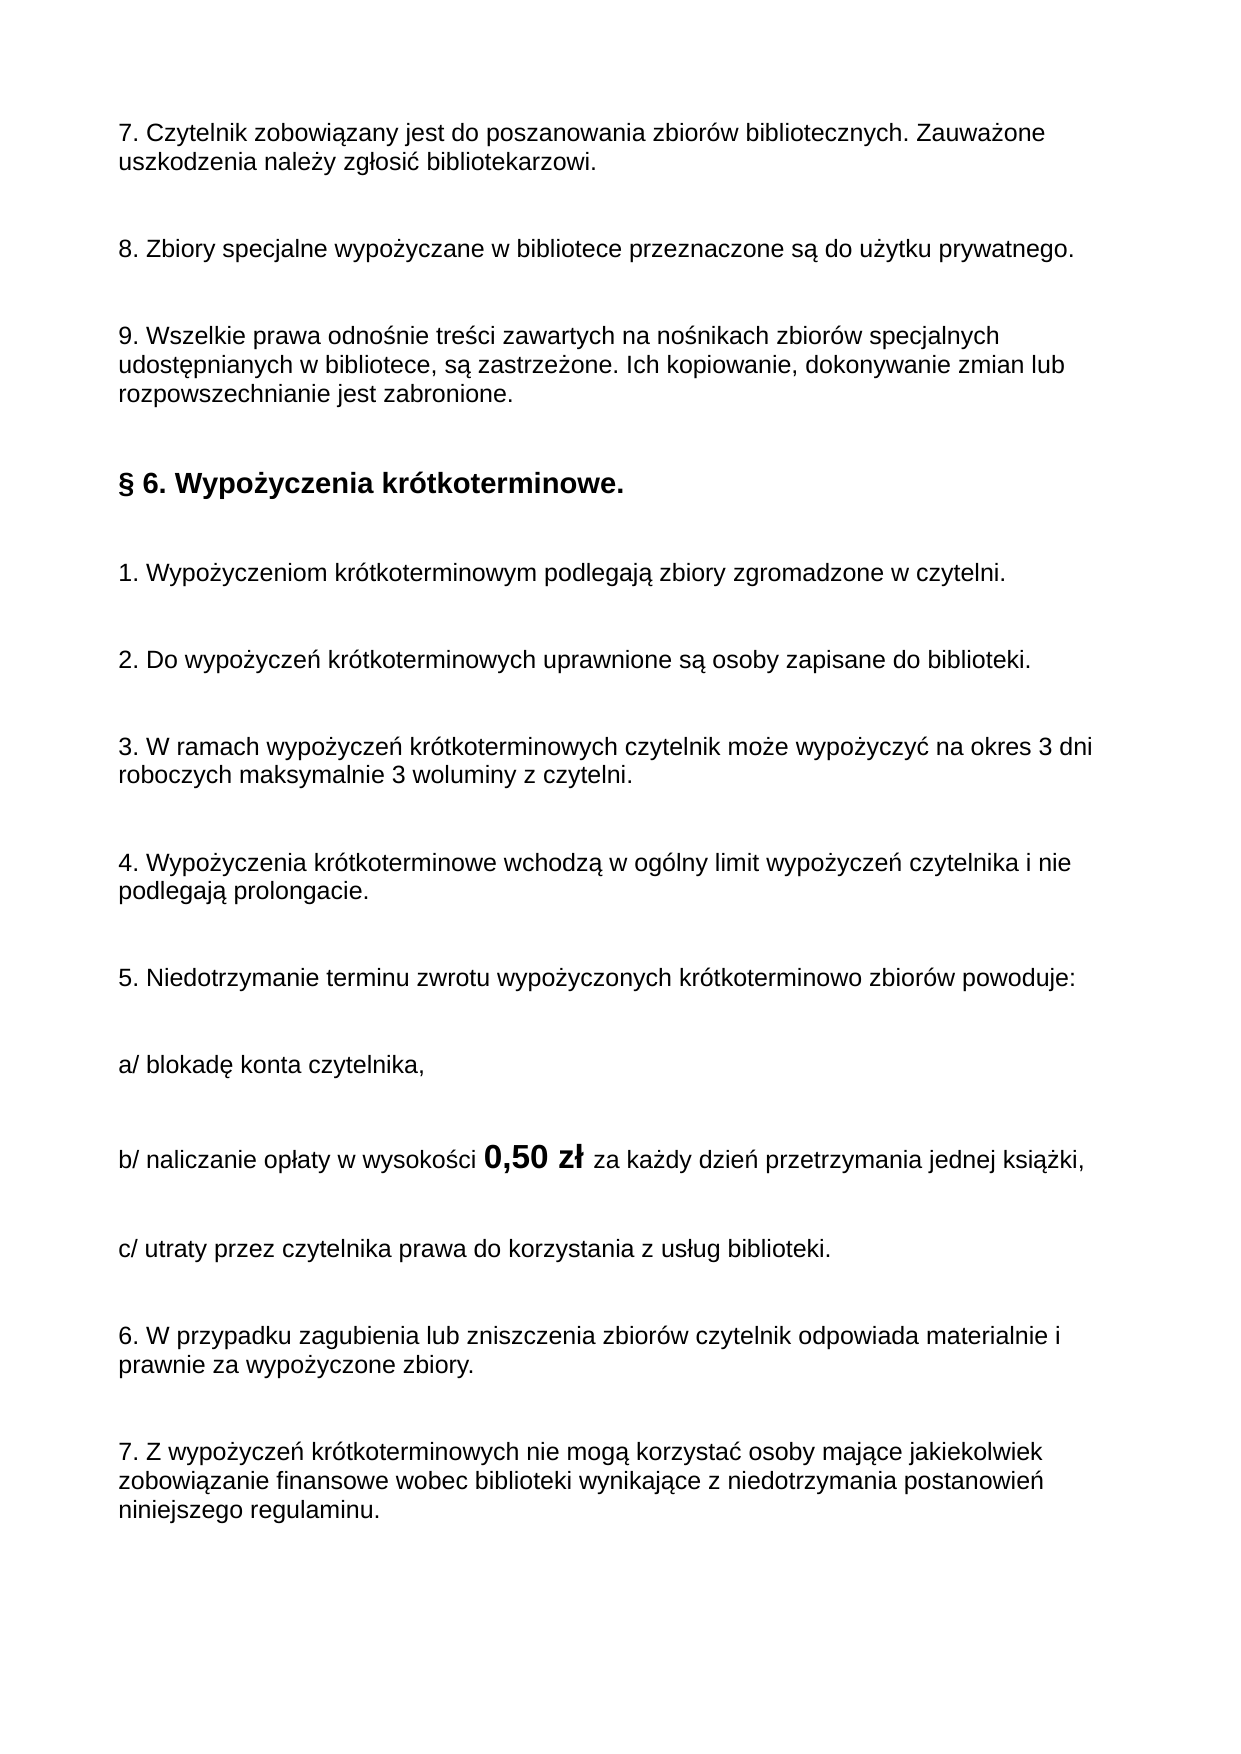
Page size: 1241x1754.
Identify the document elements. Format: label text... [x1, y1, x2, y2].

text 5. Niedotrzymanie terminu zwrotu wypożyczonych krótkoterminowo zbiorów powoduje: [118, 963, 1122, 992]
text 6. W przypadku zagubienia lub zniszczenia zbiorów czytelnik odpowiada materialnie i prawnie za wypożyczone zbiory. [118, 1321, 1122, 1379]
text 8. Zbiory specjalne wypożyczane w bibliotece przeznaczone są do użytku prywatnego. [118, 234, 1122, 263]
text 4. Wypożyczenia krótkoterminowe wchodzą w ogólny limit wypożyczeń czytelnika i nie podlegają prolongacie. [118, 847, 1122, 905]
text 2. Do wypożyczeń krótkoterminowych uprawnione są osoby zapisane do biblioteki. [118, 644, 1122, 673]
text 3. W ramach wypożyczeń krótkoterminowych czytelnik może wypożyczyć na okres 3 dni roboczych maksymalnie 3 woluminy z czytelni. [118, 732, 1122, 789]
text § 6. Wypożyczenia krótkoterminowe. [118, 466, 1122, 499]
text c/ utraty przez czytelnika prawa do korzystania z usług biblioteki. [118, 1234, 1122, 1263]
text a/ blokadę konta czytelnika, [118, 1050, 1122, 1079]
text 7. Czytelnik zobowiązany jest do poszanowania zbiorów bibliotecznych. Zauważone uszkodzenia należy zgłosić bibliotekarzowi. [118, 118, 1122, 176]
text 9. Wszelkie prawa odnośnie treści zawartych na nośnikach zbiorów specjalnych udostępnianych w bibliotece, są zastrzeżone. Ich kopiowanie, dokonywanie zmian lub rozpowszechnianie jest zabronione. [118, 321, 1122, 407]
text b/ naliczanie opłaty w wysokości 0,50 zł za każdy dzień przetrzymania jednej książki, [118, 1137, 1122, 1176]
text 7. Z wypożyczeń krótkoterminowych nie mogą korzystać osoby mające jakiekolwiek zobowiązanie finansowe wobec biblioteki wynikające z niedotrzymania postanowień niniejszego regulaminu. [118, 1437, 1122, 1523]
text 1. Wypożyczeniom krótkoterminowym podlegają zbiory zgromadzone w czytelni. [118, 557, 1122, 586]
